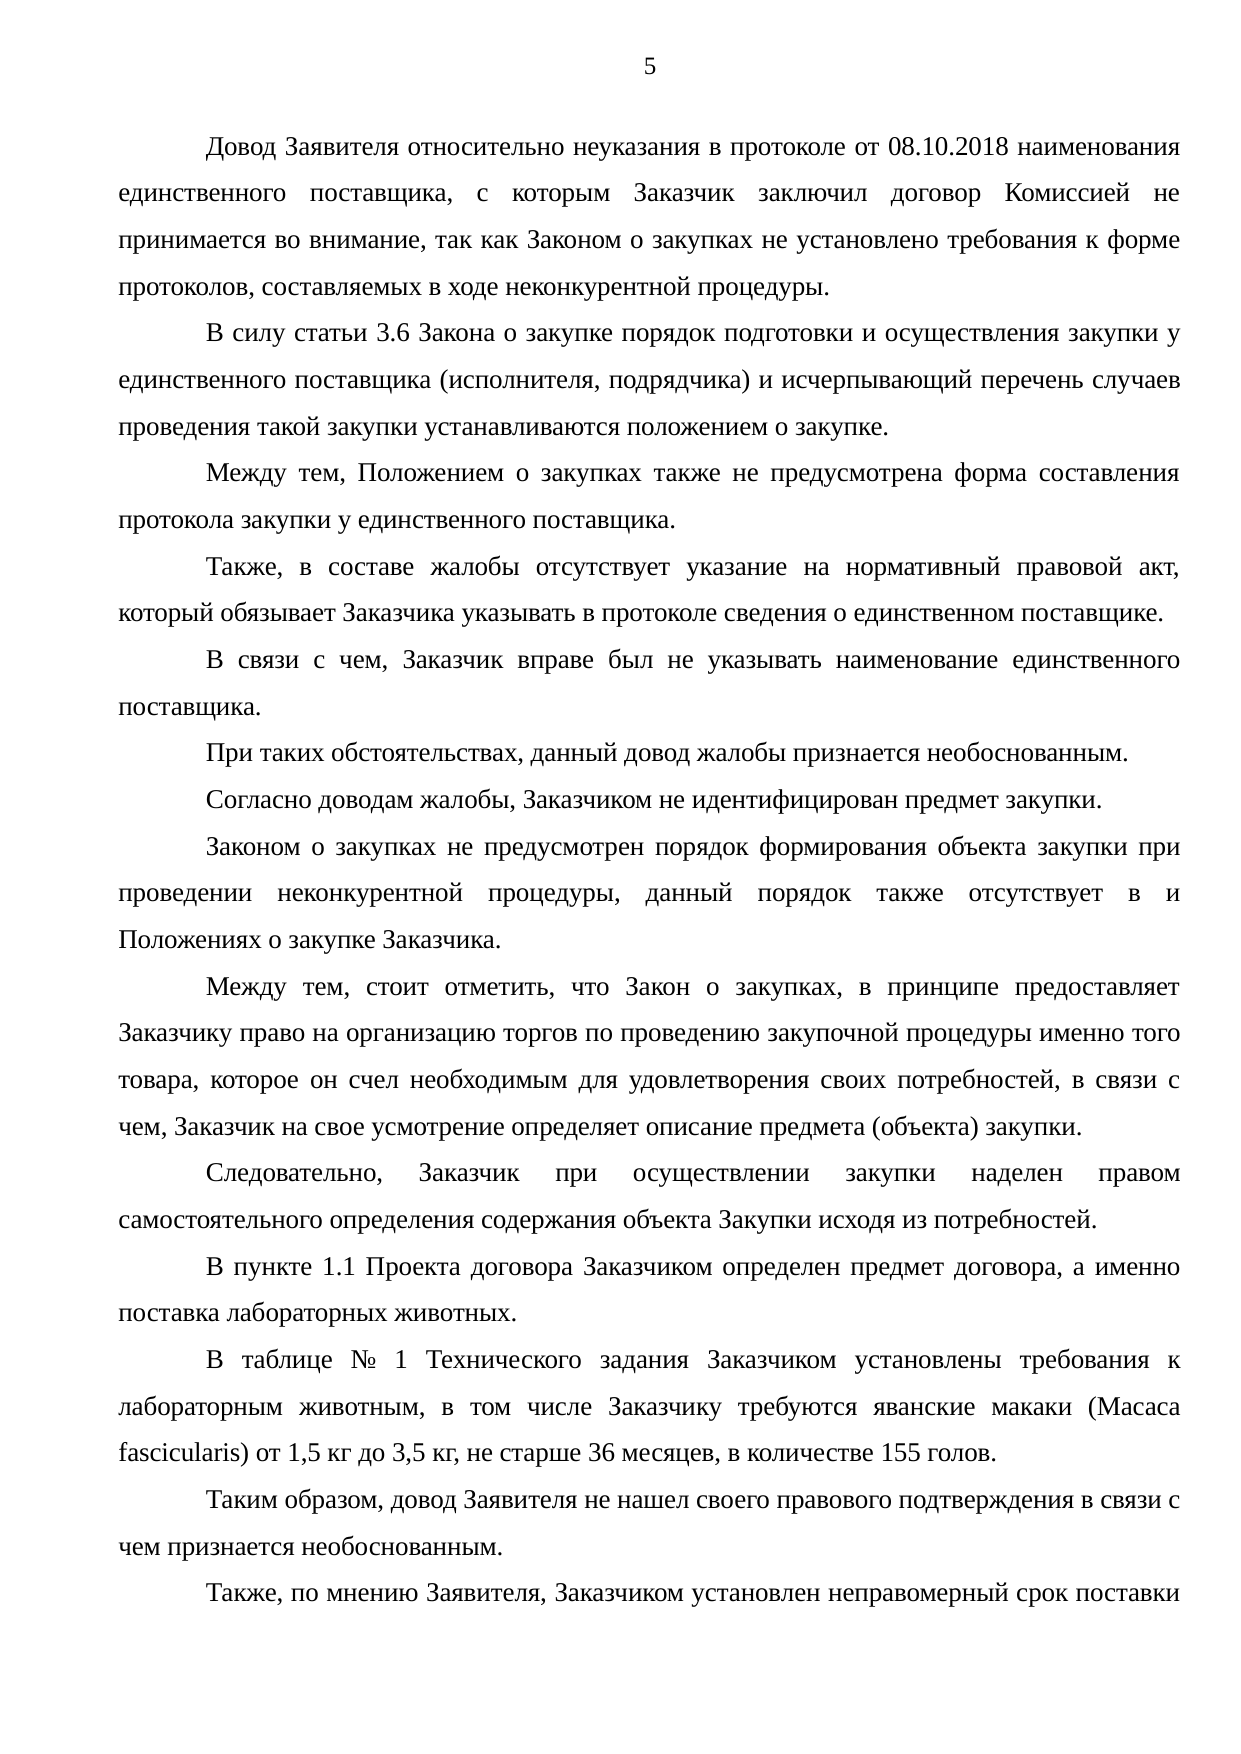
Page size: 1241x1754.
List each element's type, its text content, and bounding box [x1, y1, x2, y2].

text В пункте 1.1 Проекта договора Заказчиком определен предмет договора, а именно поставка лабораторных животных. [118, 1250, 1181, 1328]
text В силу статьи 3.6 Закона о закупке порядок подготовки и осуществления закупки у единственного поставщика (исполнителя, подрядчика) и исчерпывающий перечень случаев проведения такой закупки устанавливаются положением о закупке. [118, 317, 1181, 441]
text В таблице № 1 Технического задания Заказчиком установлены требования к лабораторным животным, в том числе Заказчику требуются яванские макаки (Macaca fascicularis) от 1,5 кг до 3,5 кг, не старше 36 месяцев, в количестве 155 голов. [118, 1343, 1181, 1468]
text Также, по мнению Заявителя, Заказчиком установлен неправомерный срок поставки [118, 1577, 1181, 1608]
text Между тем, стоит отметить, что Закон о закупках, в принципе предоставляет Заказчику право на организацию торгов по проведению закупочной процедуры именно того товара, которое он счел необходимым для удовлетворения своих потребностей, в связи с чем, Заказчик на свое усмотрение определяет описание предмета (объекта) закупки. [118, 970, 1181, 1141]
text При таких обстоятельствах, данный довод жалобы признается необоснованным. [118, 737, 1181, 768]
text В связи с чем, Заказчик вправе был не указывать наименование единственного поставщика. [118, 643, 1181, 721]
text Довод Заявителя относительно неуказания в протоколе от 08.10.2018 наименования единственного поставщика, с которым Заказчик заключил договор Комиссией не принимается во внимание, так как Законом о закупках не установлено требования к форме протоколов, составляемых в ходе неконкурентной процедуры. [118, 130, 1181, 301]
text Законом о закупках не предусмотрен порядок формирования объекта закупки при проведении неконкурентной процедуры, данный порядок также отсутствует в и Положениях о закупке Заказчика. [118, 830, 1181, 954]
text Следовательно, Заказчик при осуществлении закупки наделен правом самостоятельного определения содержания объекта Закупки исходя из потребностей. [118, 1157, 1181, 1234]
text Также, в составе жалобы отсутствует указание на нормативный правовой акт, который обязывает Заказчика указывать в протоколе сведения о единственном поставщике. [118, 550, 1181, 628]
text Между тем, Положением о закупках также не предусмотрена форма составления протокола закупки у единственного поставщика. [118, 457, 1181, 534]
text Таким образом, довод Заявителя не нашел своего правового подтверждения в связи с чем признается необоснованным. [118, 1483, 1181, 1561]
text Согласно доводам жалобы, Заказчиком не идентифицирован предмет закупки. [118, 783, 1181, 814]
